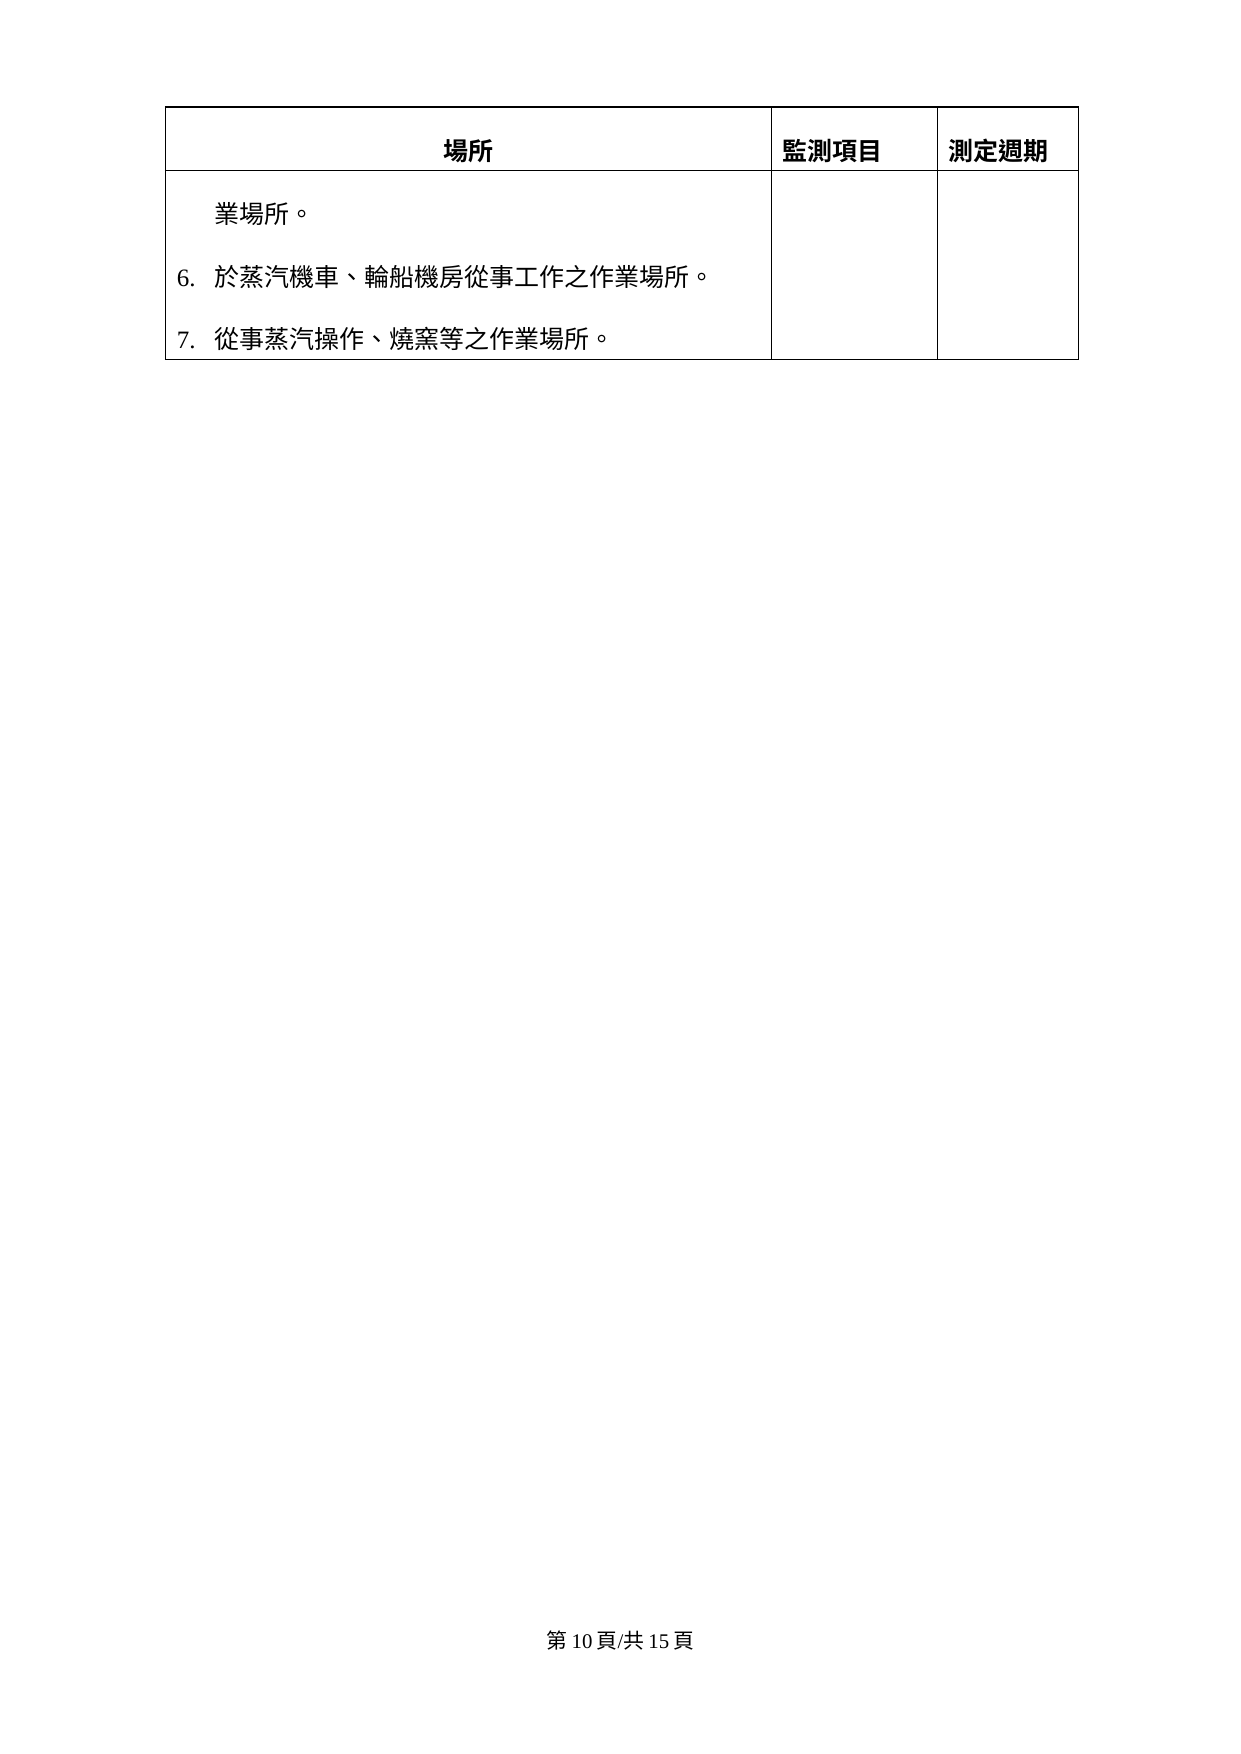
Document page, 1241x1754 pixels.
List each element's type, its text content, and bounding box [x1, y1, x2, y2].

table_header 監測項目 [772, 108, 937, 170]
table_cell [772, 171, 937, 358]
table_cell [938, 171, 1078, 358]
table_cell 下列作業場所，其勞工工作日時量平均綜合溫度熱指數在中央主管機關規定值以上者， 於鍋爐房從事工作之作業場所。 處理灼熱鋼鐵或其他金屬塊之壓軋及鍛造之作業場所。 鑄造間內處理熔融鋼鐵或其他金屬之作業場所。 處理鋼鐵或其他金屬類物料之加熱或熔煉之作業場所。 處理搪瓷、玻璃及高溫熔料或操作電石熔爐之作業場所。 於蒸汽機車、輪船機房從事工作之作業場所。 從事蒸汽操作、燒窯等之作業場所。 [166, 171, 771, 358]
table_header 測定週期 [938, 108, 1078, 170]
table_header 場所 [166, 108, 771, 170]
